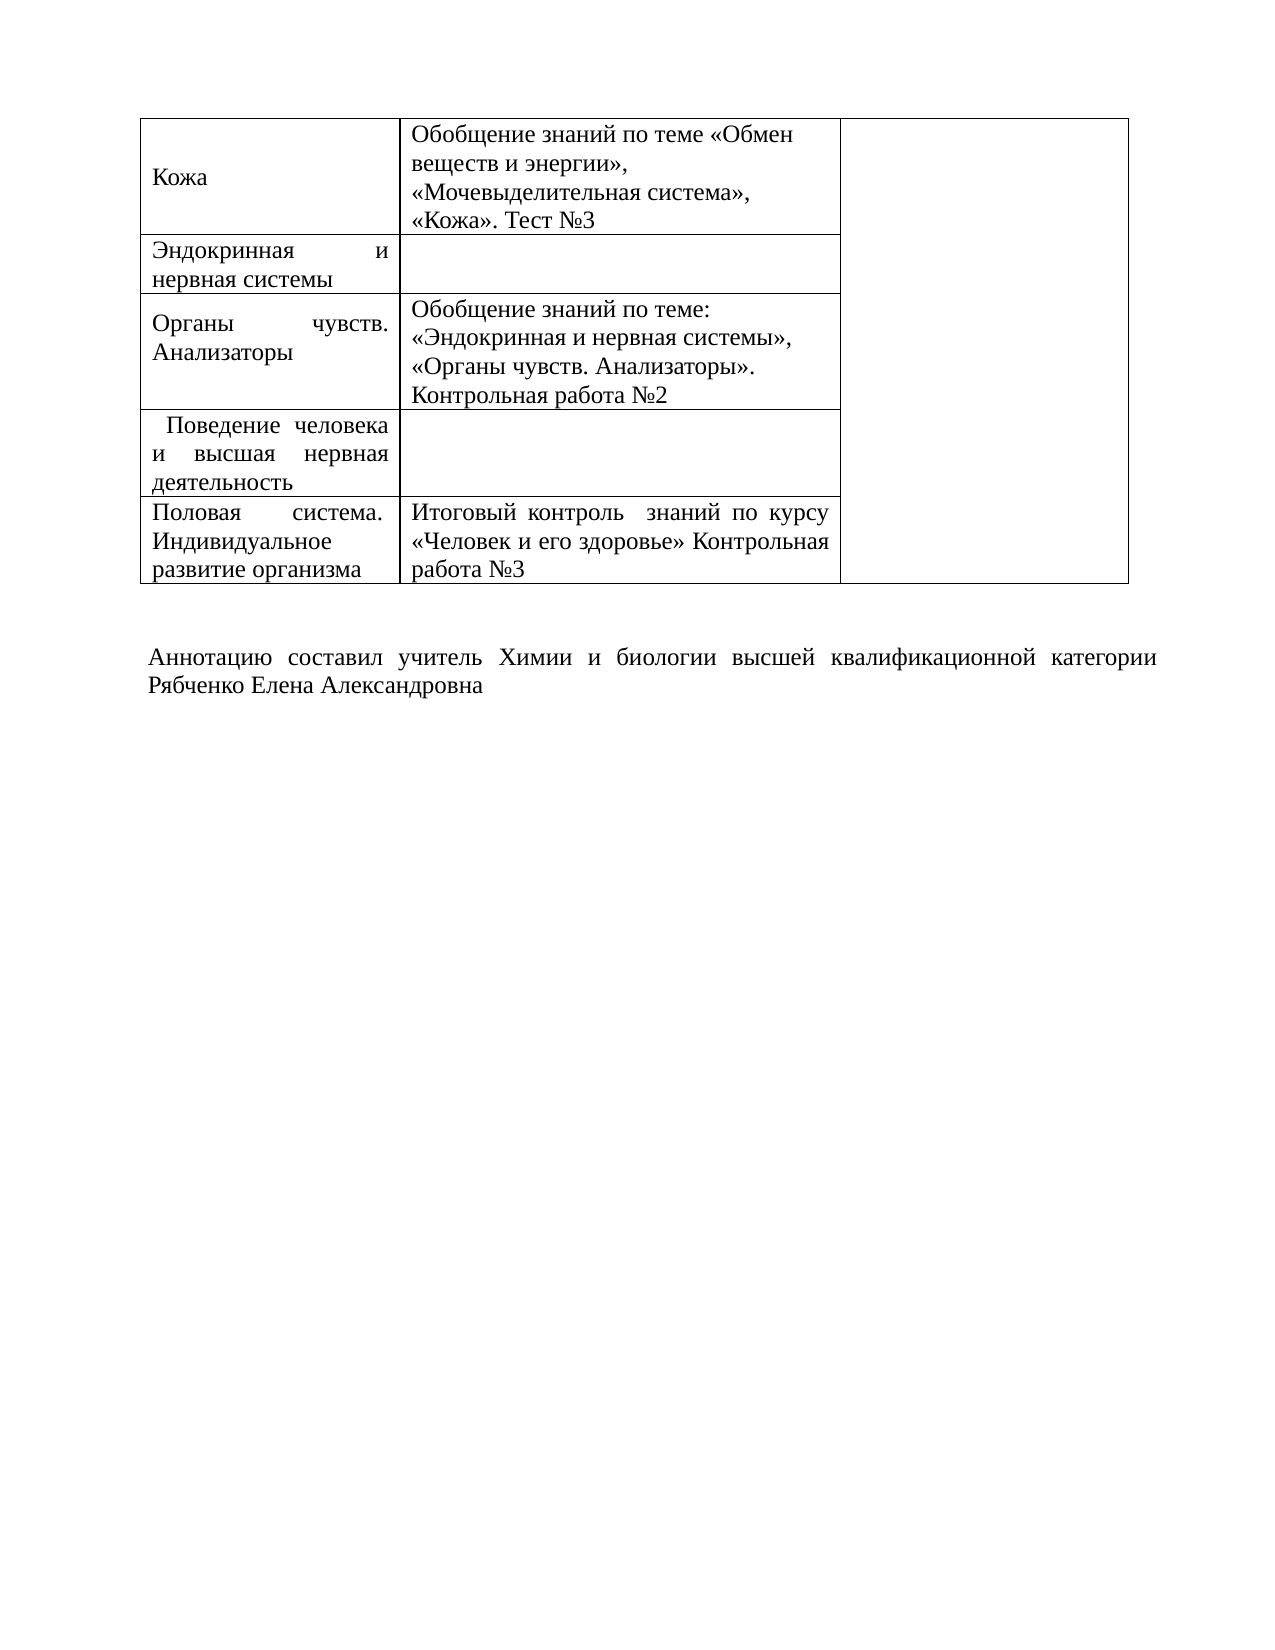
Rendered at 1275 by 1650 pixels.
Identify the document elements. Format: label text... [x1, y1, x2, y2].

table_cell Обобщение знаний по теме «Обмен веществ и энергии», «Мочевыделительная система», «Кожа». Тест №3 [401, 119, 840, 234]
table_cell Обобщение знаний по теме: «Эндокринная и нервная системы», «Органы чувств. Анализаторы». Контрольная работа №2 [401, 294, 840, 409]
text Аннотацию составил учитель Химии и биологии высшей квалификационной категории Рябченко Елена Александровна [148, 642, 1157, 699]
table_cell [401, 235, 840, 293]
table_cell [401, 410, 840, 496]
table_cell Кожа [141, 119, 399, 234]
table_cell Половая система. Индивидуальное развитие организма [141, 497, 399, 583]
table_cell Поведение человека и высшая нервная деятельность [141, 410, 399, 496]
table_cell Эндокринная и нервная системы [141, 235, 399, 293]
table_cell [841, 119, 1128, 583]
table_cell Органы чувств. Анализаторы [141, 294, 399, 409]
table_cell Итоговый контроль знаний по курсу «Человек и его здоровье» Контрольная работа №3 [401, 497, 840, 583]
